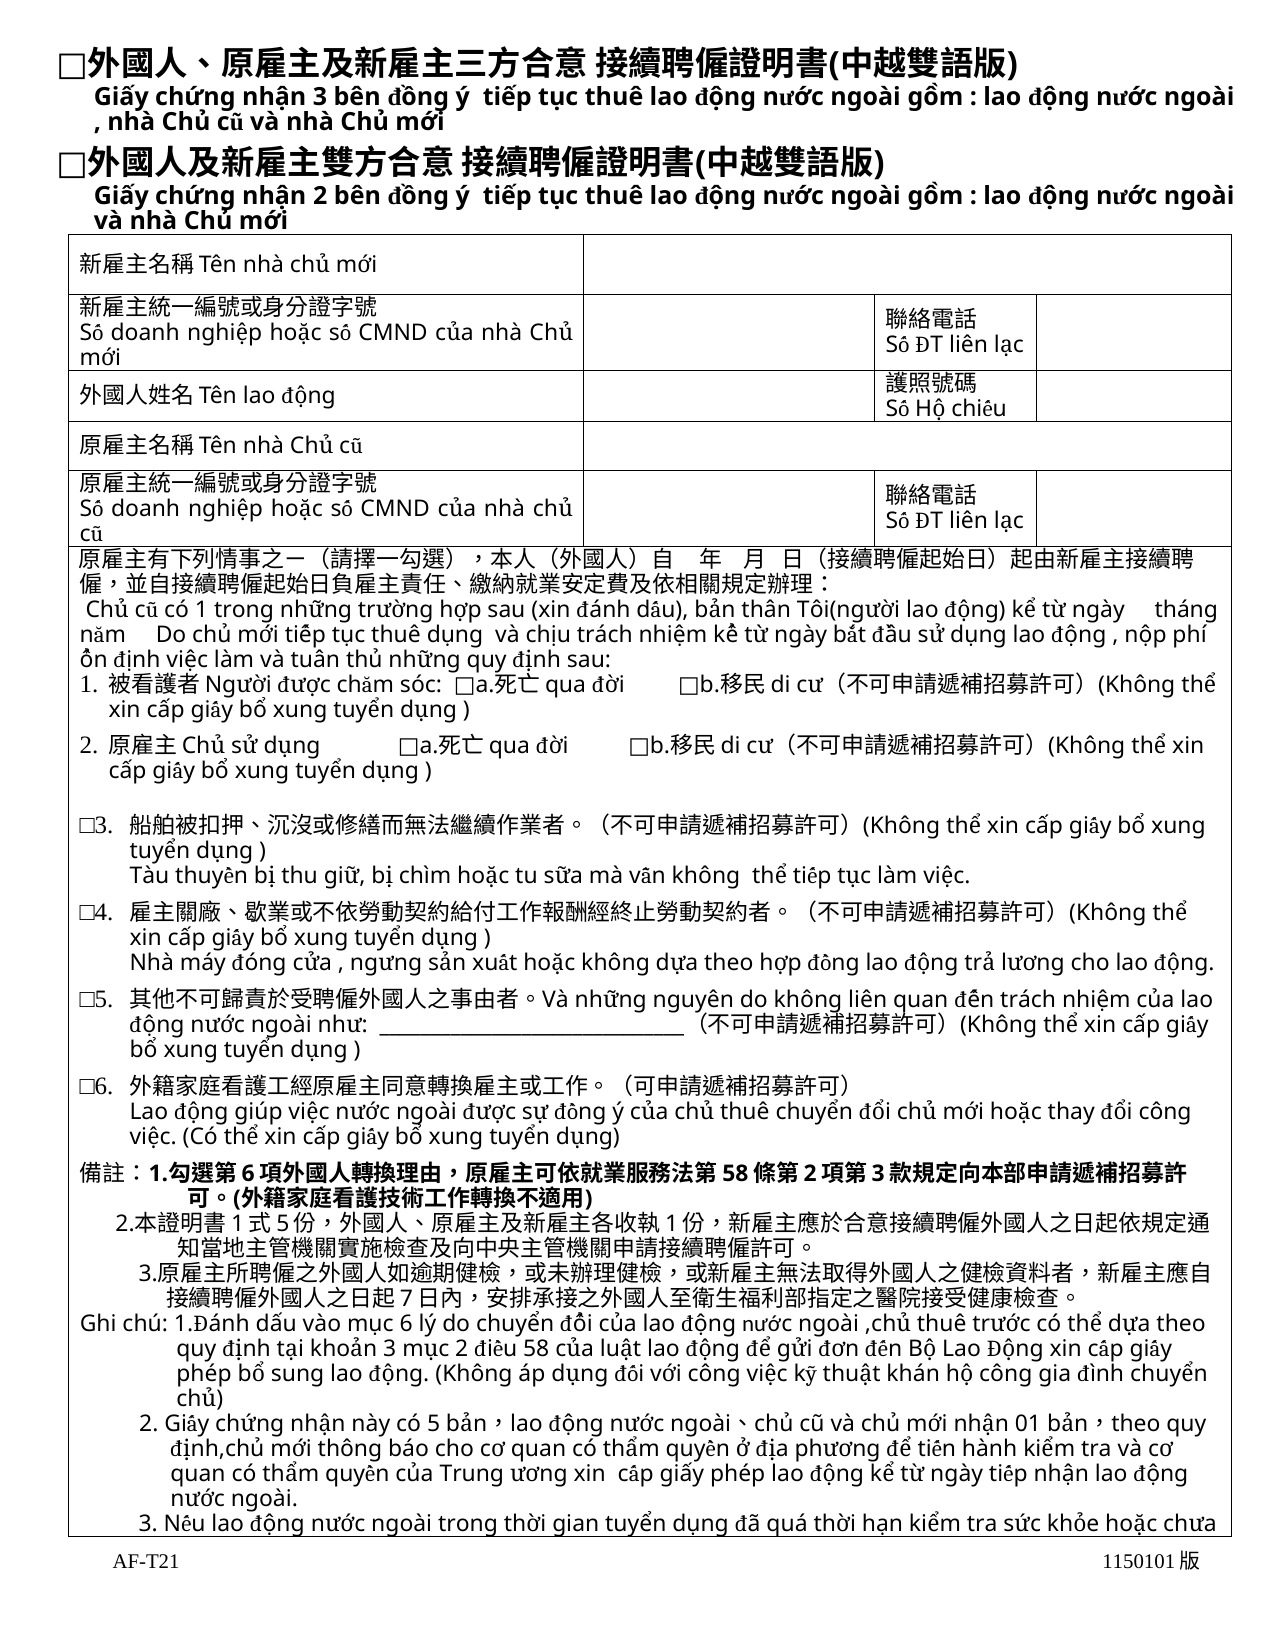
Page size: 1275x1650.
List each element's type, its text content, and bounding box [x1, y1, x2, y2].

table_cell 原雇主有下列情事之ㄧ（請擇一勾選），本人（外國人）自 年 月 日（接續聘僱起始日）起由新雇主接續聘僱，並自接續聘僱起始日負雇主責任、繳納就業安定費及依相關規定辦理： Chủ cũ có 1 trong những trường hợp sau (xin đánh dấu), bản thân Tôi(người lao động) kể từ ngày tháng năm Do chủ mới tiếp tục thuê dụng và chịu trách nhiệm kể từ ngày bắt đầu sử dụng lao động , nộp phí ổn định việc làm và tuân thủ những quy định sau: 被看護者Người được chăm sóc: □a.死亡qua đời □b.移民di cư（不可申請遞補招募許可）(Không thể xin cấp giấy bổ xung tuyển dụng ) 原雇主Chủ sử dụng □a.死亡qua đời □b.移民di cư（不可申請遞補招募許可）(Không thể xin cấp giấy bổ xung tuyển dụng ) 船舶被扣押、沉沒或修繕而無法繼續作業者。（不可申請遞補招募許可）(Không thể xin cấp giấy bổ xung tuyển dụng ) Tàu thuyền bị thu giữ, bị chìm hoặc tu sữa mà vẫn không thể tiếp tục làm việc. 雇主關廠、歇業或不依勞動契約給付工作報酬經終止勞動契約者。（不可申請遞補招募許可）(Không thể xin cấp giấy bổ xung tuyển dụng ) Nhà máy đóng cửa , ngưng sản xuất hoặc không dựa theo hợp đồng lao động trả lương cho lao động. 其他不可歸責於受聘僱外國人之事由者。Và những nguyên do không liên quan đến trách nhiệm của lao động nước ngoài như: ______________________________（不可申請遞補招募許可）(Không thể xin cấp giấy bổ xung tuyển dụng ) 外籍家庭看護工經原雇主同意轉換雇主或工作。（可申請遞補招募許可） Lao động giúp việc nước ngoài được sự đồng ý của chủ thuê chuyển đổi chủ mới hoặc thay đổi công việc. (Có thể xin cấp giấy bổ xung tuyển dụng) 備註：1.勾選第6項外國人轉換理由，原雇主可依就業服務法第58條第2項第3款規定向本部申請遞補招募許可。(外籍家庭看護技術工作轉換不適用) 2.本證明書1式5份，外國人、原雇主及新雇主各收執1份，新雇主應於合意接續聘僱外國人之日起依規定通知當地主管機關實施檢查及向中央主管機關申請接續聘僱許可。 3.原雇主所聘僱之外國人如逾期健檢，或未辦理健檢，或新雇主無法取得外國人之健檢資料者，新雇主應自接續聘僱外國人之日起7日內，安排承接之外國人至衛生福利部指定之醫院接受健康檢查。 Ghi chú: 1.Đánh dấu vào mục 6 lý do chuyển đổi của lao động nước ngoài ,chủ thuê trước có thể dựa theo quy định tại khoản 3 mục 2 điều 58 của luật lao động để gửi đơn đến Bộ Lao Động xin cấp giấy phép bổ sung lao động. (Không áp dụng đối với công việc kỹ thuật khán hộ công gia đình chuyển chủ) 2. Giấy chứng nhận này có 5 bản，lao động nước ngoài、chủ cũ và chủ mới nhận 01 bản，theo quy định,chủ mới thông báo cho cơ quan có thẩm quyền ở địa phương để tiến hành kiểm tra và cơ quan có thẩm quyền của Trung ương xin cấp giấy phép lao động kể từ ngày tiếp nhận lao động nước ngoài. 3. Nếu lao động nước ngoài trong thời gian tuyển dụng đã quá thời hạn kiểm tra sức khỏe hoặc chưa [69, 547, 1231, 1536]
table_cell 聯絡電話 Số ĐT liên lạc [875, 295, 1036, 370]
table_cell [1037, 371, 1231, 421]
text Giấy chứng nhận 3 bên đồng ý tiếp tục thuê lao động nước ngoài gồm : lao động nước ngoài , nhà Chủ cũ và nhà Chủ mới [93, 86, 1237, 136]
table_header 新雇主名稱Tên nhà chủ mới [69, 235, 583, 294]
text □外國人、原雇主及新雇主三方合意 接續聘僱證明書(中越雙語版) [56, 37, 1275, 86]
table_cell 原雇主統一編號或身分證字號 Số doanh nghiệp hoặc số CMND của nhà chủ cũ [69, 471, 583, 546]
text Giấy chứng nhận 2 bên đồng ý tiếp tục thuê lao động nước ngoài gồm : lao động nước ngoài và nhà Chủ mới [93, 184, 1237, 234]
table_cell 聯絡電話 Số ĐT liên lạc [875, 471, 1036, 546]
table_cell [1037, 471, 1231, 546]
table_cell [584, 295, 874, 370]
table_cell [584, 371, 874, 421]
table_cell 新雇主統一編號或身分證字號 Số doanh nghiệp hoặc số CMND của nhà Chủ mới [69, 295, 583, 370]
table_cell [584, 422, 1231, 470]
table_cell [584, 471, 874, 546]
table_cell 護照號碼 Số Hộ chiếu [875, 371, 1036, 421]
table_header [584, 235, 1231, 294]
table_cell 原雇主名稱Tên nhà Chủ cũ [69, 422, 583, 470]
table_cell [1037, 295, 1231, 370]
text □外國人及新雇主雙方合意 接續聘僱證明書(中越雙語版) [56, 136, 1275, 184]
table_cell 外國人姓名Tên lao động [69, 371, 583, 421]
